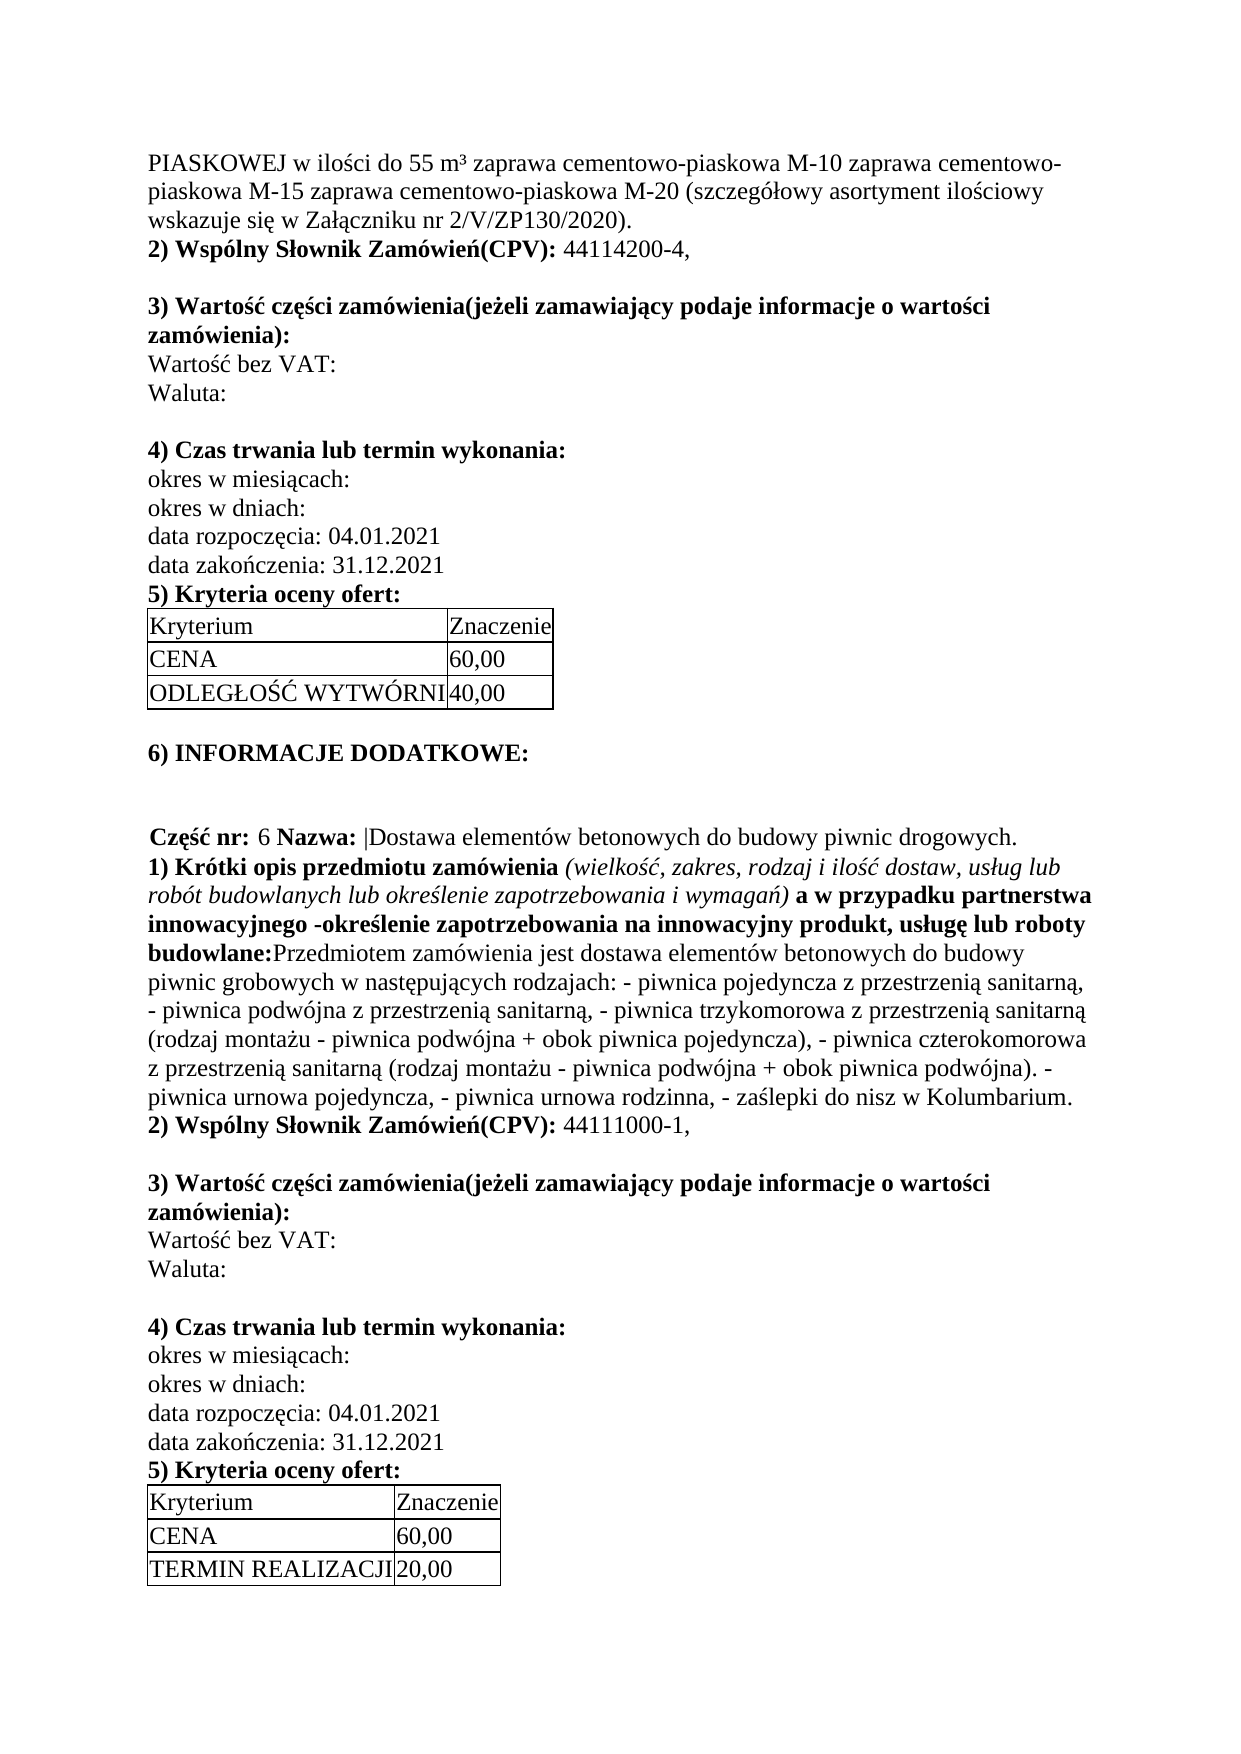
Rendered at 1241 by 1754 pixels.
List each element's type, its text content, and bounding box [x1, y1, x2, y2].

table_cell 60,00 [448, 643, 552, 674]
table_cell 20,00 [395, 1553, 500, 1585]
table_cell CENA [148, 643, 447, 674]
text - PIASKOWEJ w ilości do 55 m³ zaprawa cementowo-piaskowa M-10 zaprawa cementowo-piaskowa M-15 zaprawa cementowo-piaskowa M-20 (szczegółowy asortyment ilościowy wskazuje się w Załączniku nr 2/V/ZP130/2020). 2) Wspólny Słownik Zamówień(CPV): 44114200-4, 3) Wartość części zamówienia(jeżeli zamawiający podaje informacje o wartości zamówienia): Wartość bez VAT: Waluta: 4) Czas trwania lub termin wykonania: okres w miesiącach: okres w dniach: data rozpoczęcia: 04.01.2021 data zakończenia: 31.12.2021 5) Kryteria oceny ofert: [148, 148, 1093, 608]
text 6) INFORMACJE DODATKOWE: [148, 709, 1093, 795]
table_cell CENA [148, 1520, 394, 1551]
table_header Znaczenie [395, 1486, 500, 1518]
table_header Część nr: [148, 820, 256, 852]
table_cell TERMIN REALIZACJI [148, 1553, 394, 1585]
text 1) Krótki opis przedmiotu zamówienia (wielkość, zakres, rodzaj i ilość dostaw, usług lub robót budowlanych lub określenie zapotrzebowania i wymagań) a w przypadku partnerstwa innowacyjnego -określenie zapotrzebowania na innowacyjny produkt, usługę lub roboty budowlane:Przedmiotem zamówienia jest dostawa elementów betonowych do budowy piwnic grobowych w następujących rodzajach: - piwnica pojedyncza z przestrzenią sanitarną, - piwnica podwójna z przestrzenią sanitarną, - piwnica trzykomorowa z przestrzenią sanitarną (rodzaj montażu - piwnica podwójna + obok piwnica pojedyncza), - piwnica czterokomorowa z przestrzenią sanitarną (rodzaj montażu - piwnica podwójna + obok piwnica podwójna). - piwnica urnowa pojedyncza, - piwnica urnowa rodzinna, - zaślepki do nisz w Kolumbarium. 2) Wspólny Słownik Zamówień(CPV): 44111000-1, 3) Wartość części zamówienia(jeżeli zamawiający podaje informacje o wartości zamówienia): Wartość bez VAT: Waluta: 4) Czas trwania lub termin wykonania: okres w miesiącach: okres w dniach: data rozpoczęcia: 04.01.2021 data zakończenia: 31.12.2021 5) Kryteria oceny ofert: [148, 852, 1093, 1484]
table_header Nazwa: [275, 820, 362, 852]
table_cell ODLEGŁOŚĆ WYTWÓRNI [148, 676, 447, 708]
table_cell 60,00 [395, 1520, 500, 1551]
table_header Kryterium [148, 1486, 394, 1518]
table_header Znaczenie [448, 609, 552, 641]
table_header 6 [256, 820, 275, 852]
table_header |Dostawa elementów betonowych do budowy piwnic drogowych. [362, 820, 1024, 852]
table_cell 40,00 [448, 676, 552, 708]
table_header Kryterium [148, 609, 447, 641]
